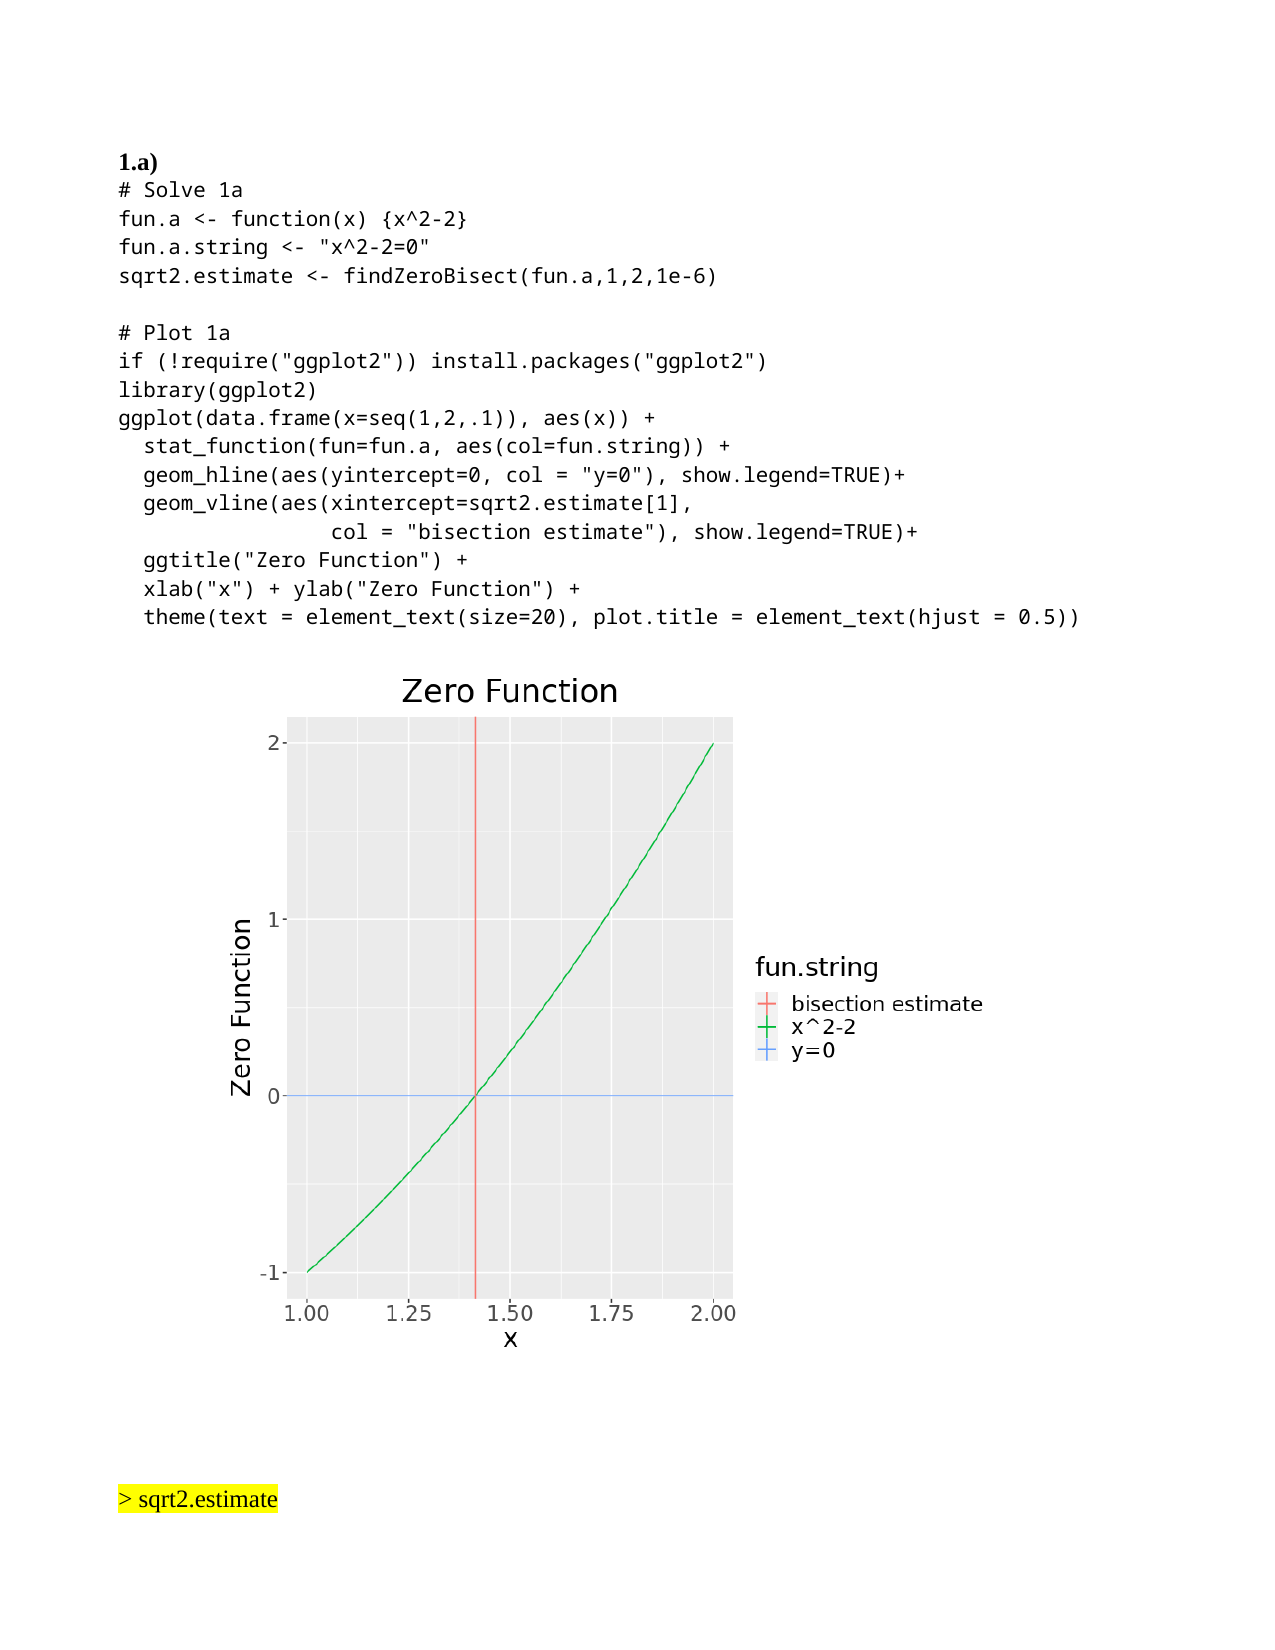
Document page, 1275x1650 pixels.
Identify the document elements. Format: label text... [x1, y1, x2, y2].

text library(ggplot2) [118, 375, 1157, 403]
text # Solve 1a [118, 176, 1157, 204]
picture [223, 671, 997, 1360]
text fun.a <- function(x) {x^2-2} [118, 204, 1157, 232]
text geom_vline(aes(xintercept=sqrt2.estimate[1], [118, 488, 1157, 517]
text theme(text = element_text(size=20), plot.title = element_text(hjust = 0.5)) [118, 602, 1157, 631]
text ggplot(data.frame(x=seq(1,2,.1)), aes(x)) + [118, 403, 1157, 432]
text # Plot 1a [118, 318, 1157, 346]
text sqrt2.estimate <- findZeroBisect(fun.a,1,2,1e-6) [118, 261, 1157, 289]
text fun.a.string <- "x^2-2=0" [118, 232, 1157, 261]
text col = "bisection estimate"), show.legend=TRUE)+ [118, 517, 1157, 545]
text > sqrt2.estimate [118, 1484, 1157, 1513]
text 1.a) [118, 147, 1157, 176]
text geom_hline(aes(yintercept=0, col = "y=0"), show.legend=TRUE)+ [118, 460, 1157, 488]
text xlab("x") + ylab("Zero Function") + [118, 574, 1157, 602]
text stat_function(fun=fun.a, aes(col=fun.string)) + [118, 432, 1157, 460]
text ggtitle("Zero Function") + [118, 545, 1157, 574]
text if (!require("ggplot2")) install.packages("ggplot2") [118, 346, 1157, 375]
